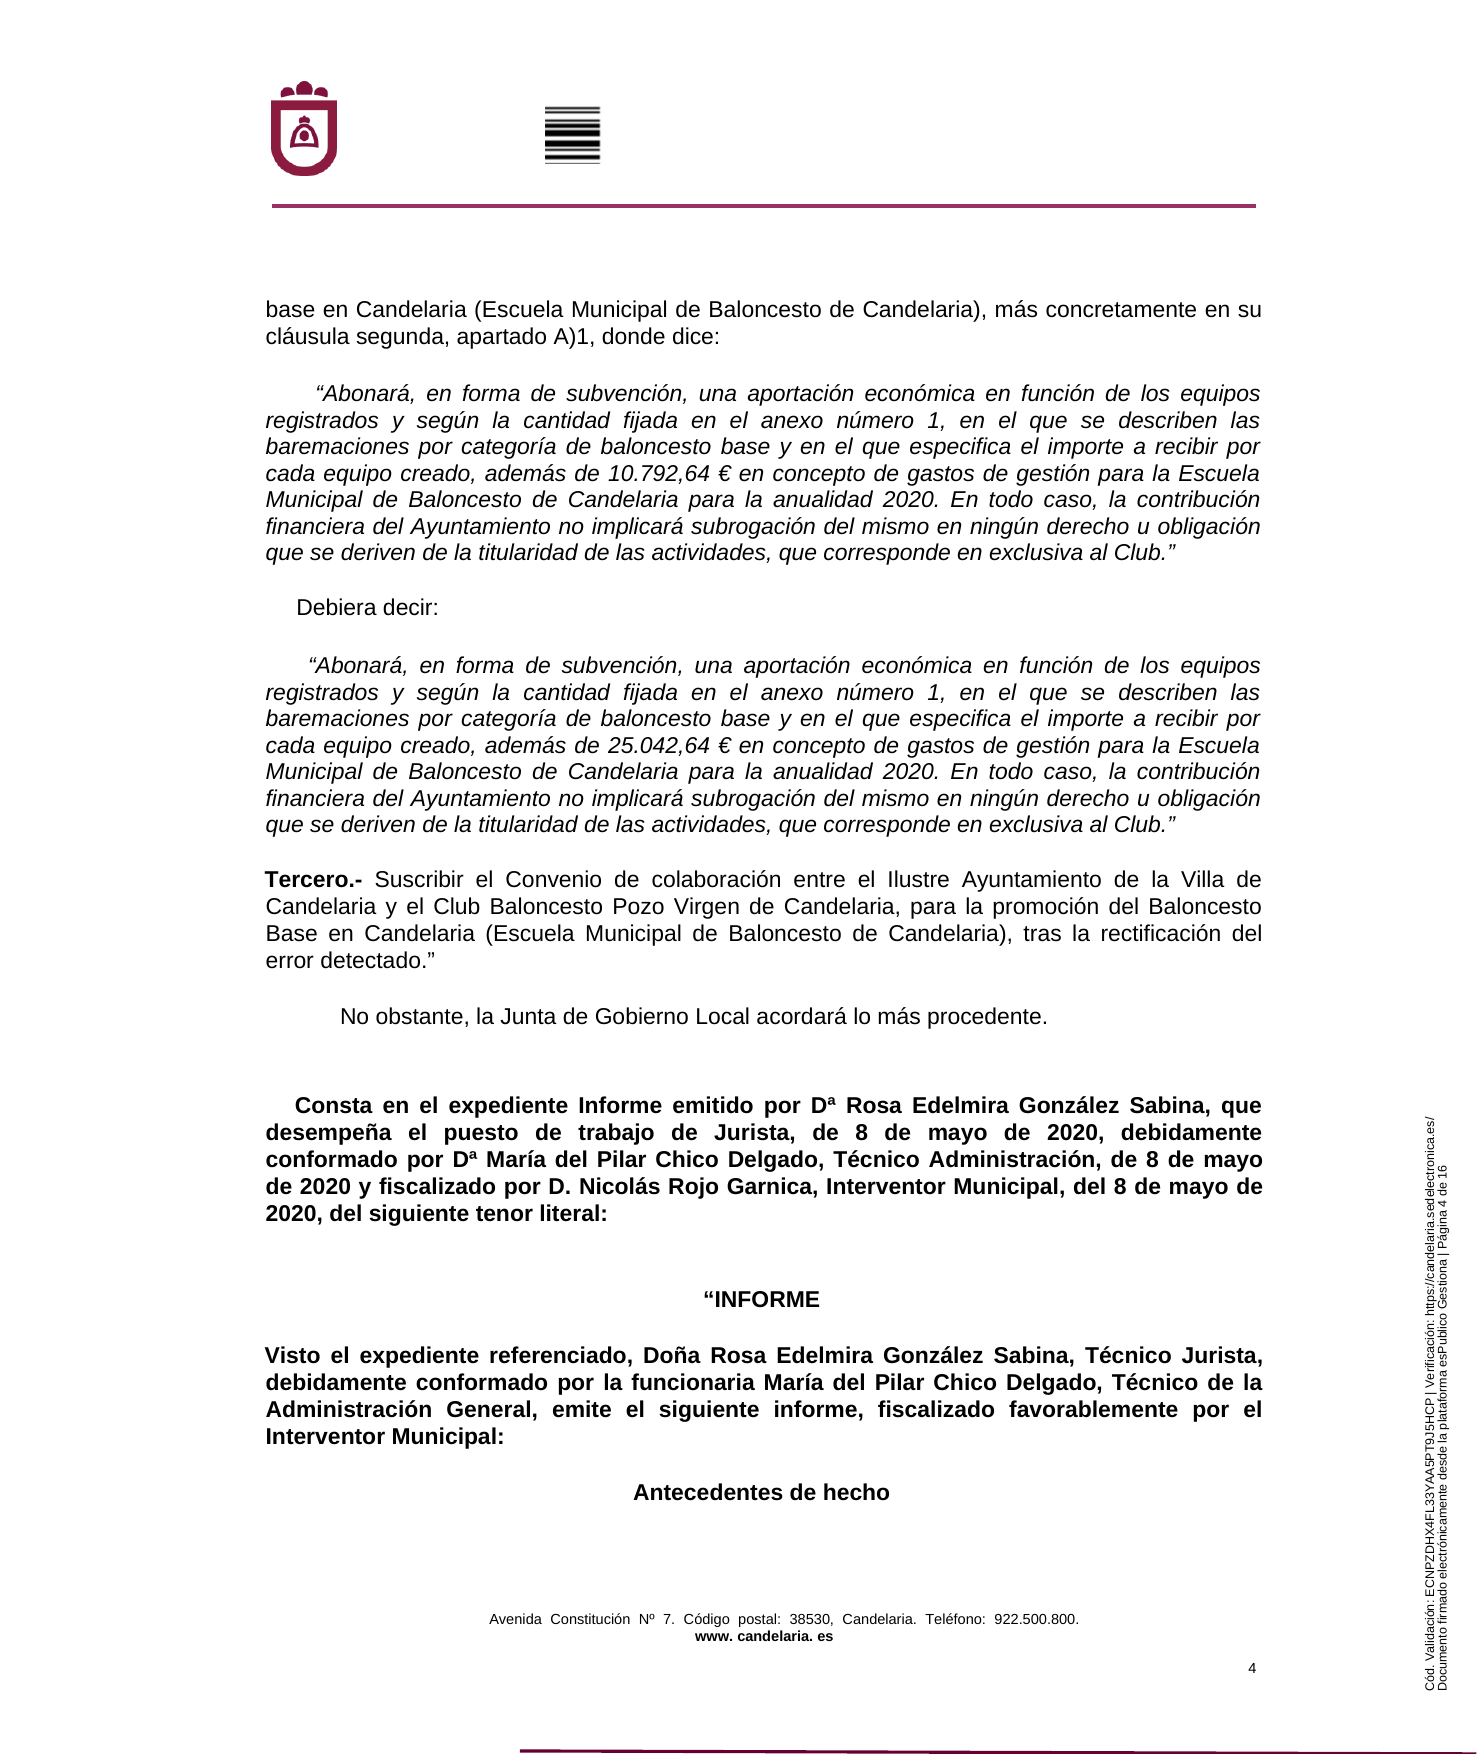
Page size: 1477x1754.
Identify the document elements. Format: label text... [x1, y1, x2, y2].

subtitle Antecedentes de hecho [260, 1479, 1269, 1505]
text Debiera decir: [264, 594, 1263, 621]
text No obstante, la Junta de Gobierno Local acordará lo más procedente. [340, 1003, 1263, 1029]
text Tercero.- Suscribir el Convenio de colaboración entre el Ilustre Ayuntamiento de la Villa de Candelaria y el Club Baloncesto Pozo Virgen de Candelaria, para la promoción del Baloncesto Base en Candelaria (Escuela Municipal de Baloncesto de Candelaria), tras la rectificación del error detectado.” [264, 866, 1263, 974]
text Consta en el expediente Informe emitido por Dª Rosa Edelmira González Sabina, que desempeña el puesto de trabajo de Jurista, de 8 de mayo de 2020, debidamente conformado por Dª María del Pilar Chico Delgado, Técnico Administración, de 8 de mayo de 2020 y fiscalizado por D. Nicolás Rojo Garnica, Interventor Municipal, del 8 de mayo de 2020, del siguiente tenor literal: [264, 1092, 1264, 1226]
subtitle “INFORME [260, 1286, 1269, 1312]
text base en Candelaria (Escuela Municipal de Baloncesto de Candelaria), más concretamente en su cláusula segunda, apartado A)1, donde dice: [264, 296, 1263, 349]
text “Abonará, en forma de subvención, una aportación económica en función de los equipos registrados y según la cantidad fijada en el anexo número 1, en el que se describen las baremaciones por categoría de baloncesto base y en el que especifica el importe a recibir por cada equipo creado, además de 10.792,64 € en concepto de gastos de gestión para la Escuela Municipal de Baloncesto de Candelaria para la anualidad 2020. En todo caso, la contribución financiera del Ayuntamiento no implicará subrogación del mismo en ningún derecho u obligación que se deriven de la titularidad de las actividades, que corresponde en exclusiva al Club.” [264, 380, 1263, 566]
text “Abonará, en forma de subvención, una aportación económica en función de los equipos registrados y según la cantidad fijada en el anexo número 1, en el que se describen las baremaciones por categoría de baloncesto base y en el que especifica el importe a recibir por cada equipo creado, además de 25.042,64 € en concepto de gastos de gestión para la Escuela Municipal de Baloncesto de Candelaria para la anualidad 2020. En todo caso, la contribución financiera del Ayuntamiento no implicará subrogación del mismo en ningún derecho u obligación que se deriven de la titularidad de las actividades, que corresponde en exclusiva al Club.” [264, 652, 1263, 838]
text Visto el expediente referenciado, Doña Rosa Edelmira González Sabina, Técnico Jurista, debidamente conformado por la funcionaria María del Pilar Chico Delgado, Técnico de la Administración General, emite el siguiente informe, fiscalizado favorablemente por el Interventor Municipal: [264, 1342, 1264, 1449]
